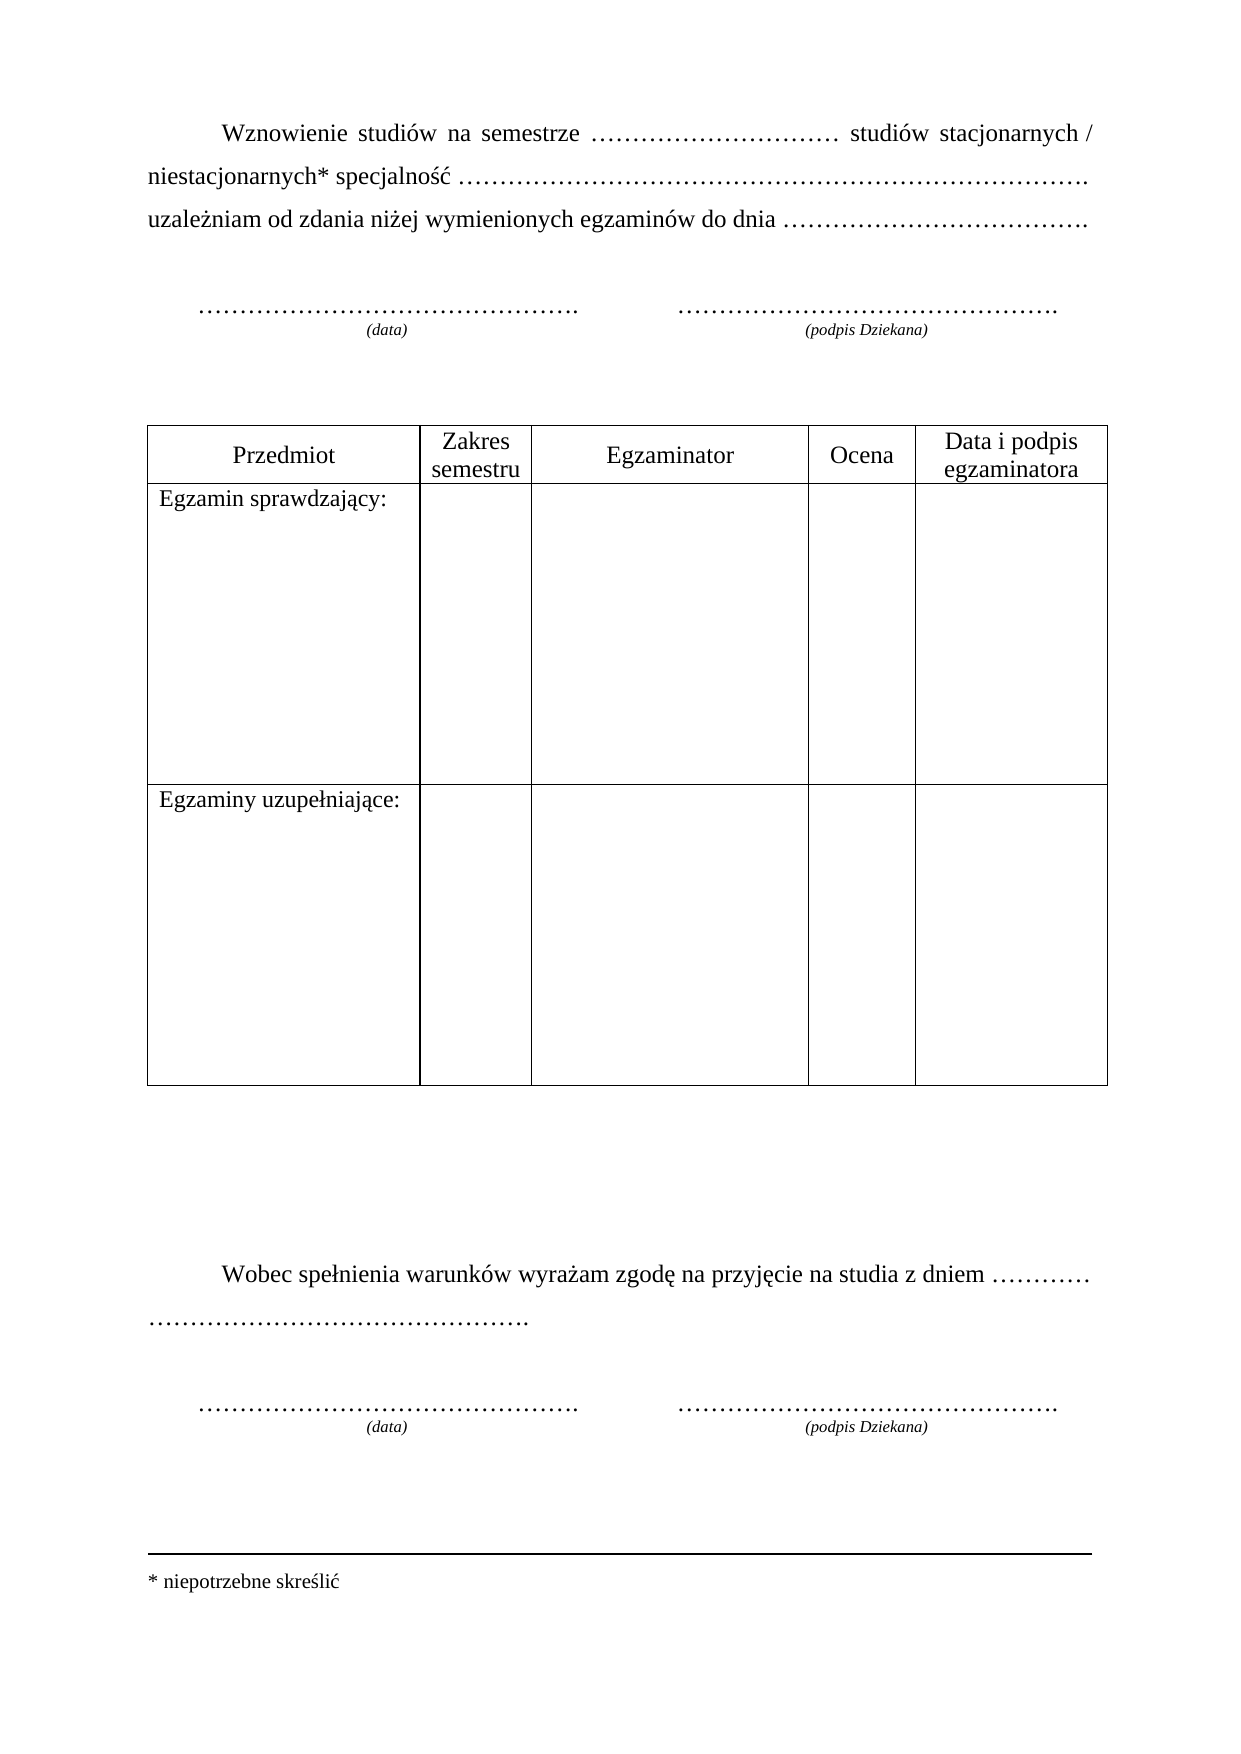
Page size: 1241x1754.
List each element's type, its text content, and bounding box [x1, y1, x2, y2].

table_header ………………………………………. (podpis Dziekana) [628, 291, 1107, 338]
table_cell [421, 484, 531, 784]
text Wobec spełnienia warunków wyrażam zgodę na przyjęcie na studia z dniem ………… [148, 1259, 1092, 1288]
text uzależniam od zdania niżej wymienionych egzaminów do dnia ………………………………. [148, 204, 1092, 233]
table_cell Egzamin sprawdzający: [148, 484, 419, 784]
table_header Ocena [809, 426, 915, 483]
table_cell [809, 484, 915, 784]
table_header Data i podpis egzaminatora [916, 426, 1107, 483]
table_cell [532, 484, 808, 784]
table_header ………………………………………. (podpis Dziekana) [628, 1388, 1107, 1436]
text ………………………………………. [148, 1302, 1092, 1331]
table_cell [916, 785, 1107, 1085]
table_header Przedmiot [148, 426, 419, 483]
table_header ………………………………………. (data) [148, 1388, 627, 1436]
table_cell [421, 785, 531, 1085]
table_cell [809, 785, 915, 1085]
table_header ………………………………………. (data) [148, 291, 627, 338]
table_cell Egzaminy uzupełniające: [148, 785, 419, 1085]
text * niepotrzebne skreślić [148, 1569, 1092, 1593]
text Wznowienie studiów na semestrze ………………………… studiów stacjonarnych / niestacjonarnych* specjalność …………………………………………………………………. [148, 118, 1092, 190]
table_header Egzaminator [532, 426, 808, 483]
table_cell [916, 484, 1107, 784]
table_cell [532, 785, 808, 1085]
table_header Zakres semestru [421, 426, 531, 483]
